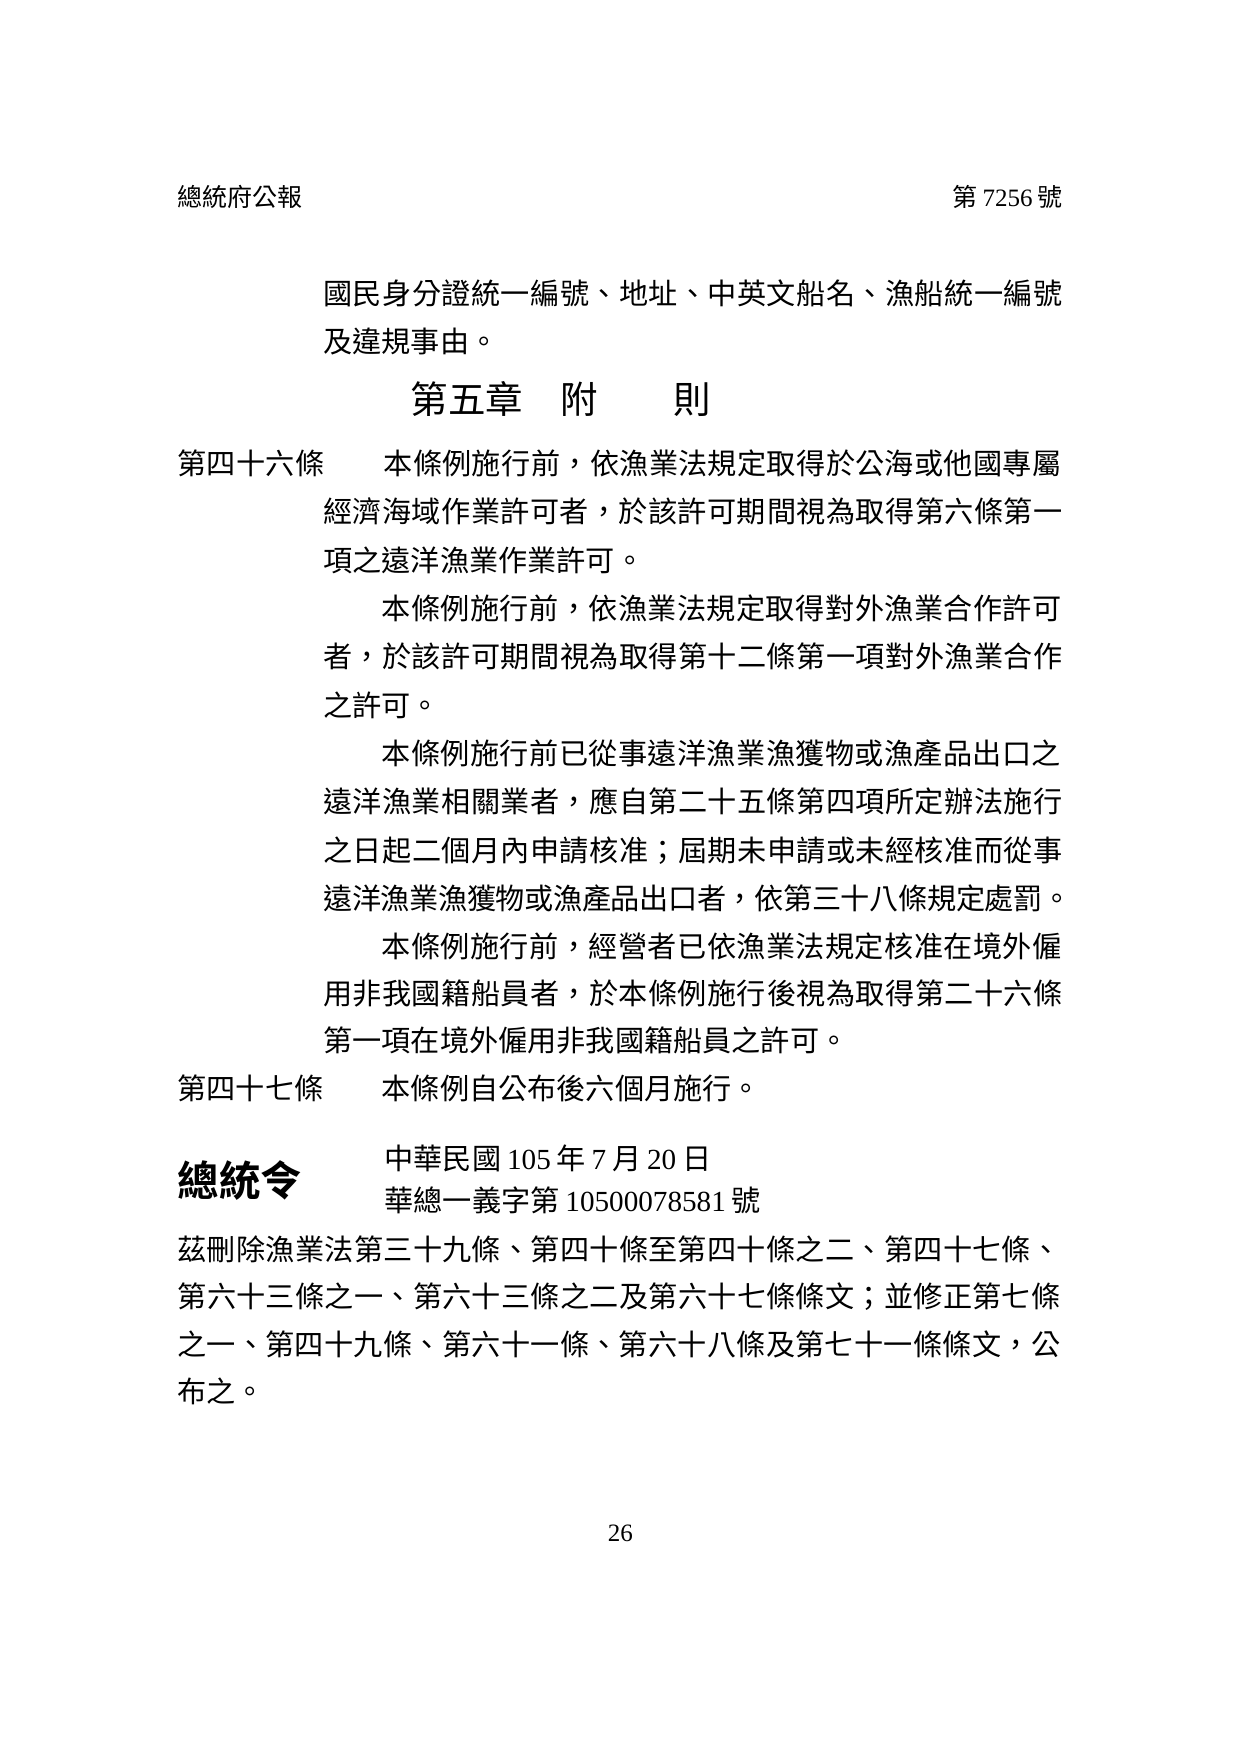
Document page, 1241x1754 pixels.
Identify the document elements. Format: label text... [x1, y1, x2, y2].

text 第四十六條 本條例施行前，依漁業法規定取得於公海或他國專屬經濟海域作業許可者，於該許可期間視為取得第六條第一項之遠洋漁業作業許可。 [177, 436, 1063, 581]
text 本條例施行前，依漁業法規定取得對外漁業合作許可者，於該許可期間視為取得第十二條第一項對外漁業合作之許可。 [323, 581, 1063, 726]
text 本條例施行前，經營者已依漁業法規定核准在境外僱用非我國籍船員者，於本條例施行後視為取得第二十六條第一項在境外僱用非我國籍船員之許可。 [323, 919, 1063, 1061]
text 第四十七條 本條例自公布後六個月施行。 [177, 1061, 1063, 1109]
text 第四十五條 主管機關得公布依第三十五條第三項、第四項、第三十六條至第四十一條所為處罰之受處分者姓名或公司名稱、國民身分證統一編號、地址、中英文船名、漁船統一編號及違規事由。 [177, 266, 1063, 362]
table_header 總統令 [174, 1134, 381, 1222]
table_header 中華民國105年7月20日 華總一義字第10500078581號 [381, 1134, 877, 1222]
text 本條例施行前已從事遠洋漁業漁獲物或漁產品出口之遠洋漁業相關業者，應自第二十五條第四項所定辦法施行之日起二個月內申請核准；屆期未申請或未經核准而從事遠洋漁業漁獲物或漁產品出口者，依第三十八條規定處罰。 [323, 726, 1063, 919]
text 茲刪除漁業法第三十九條、第四十條至第四十條之二、第四十七條、第六十三條之一、第六十三條之二及第六十七條條文；並修正第七條之一、第四十九條、第六十一條、第六十八條及第七十一條條文，公布之。 [177, 1222, 1063, 1412]
text 第五章 附 則 [411, 375, 1063, 423]
